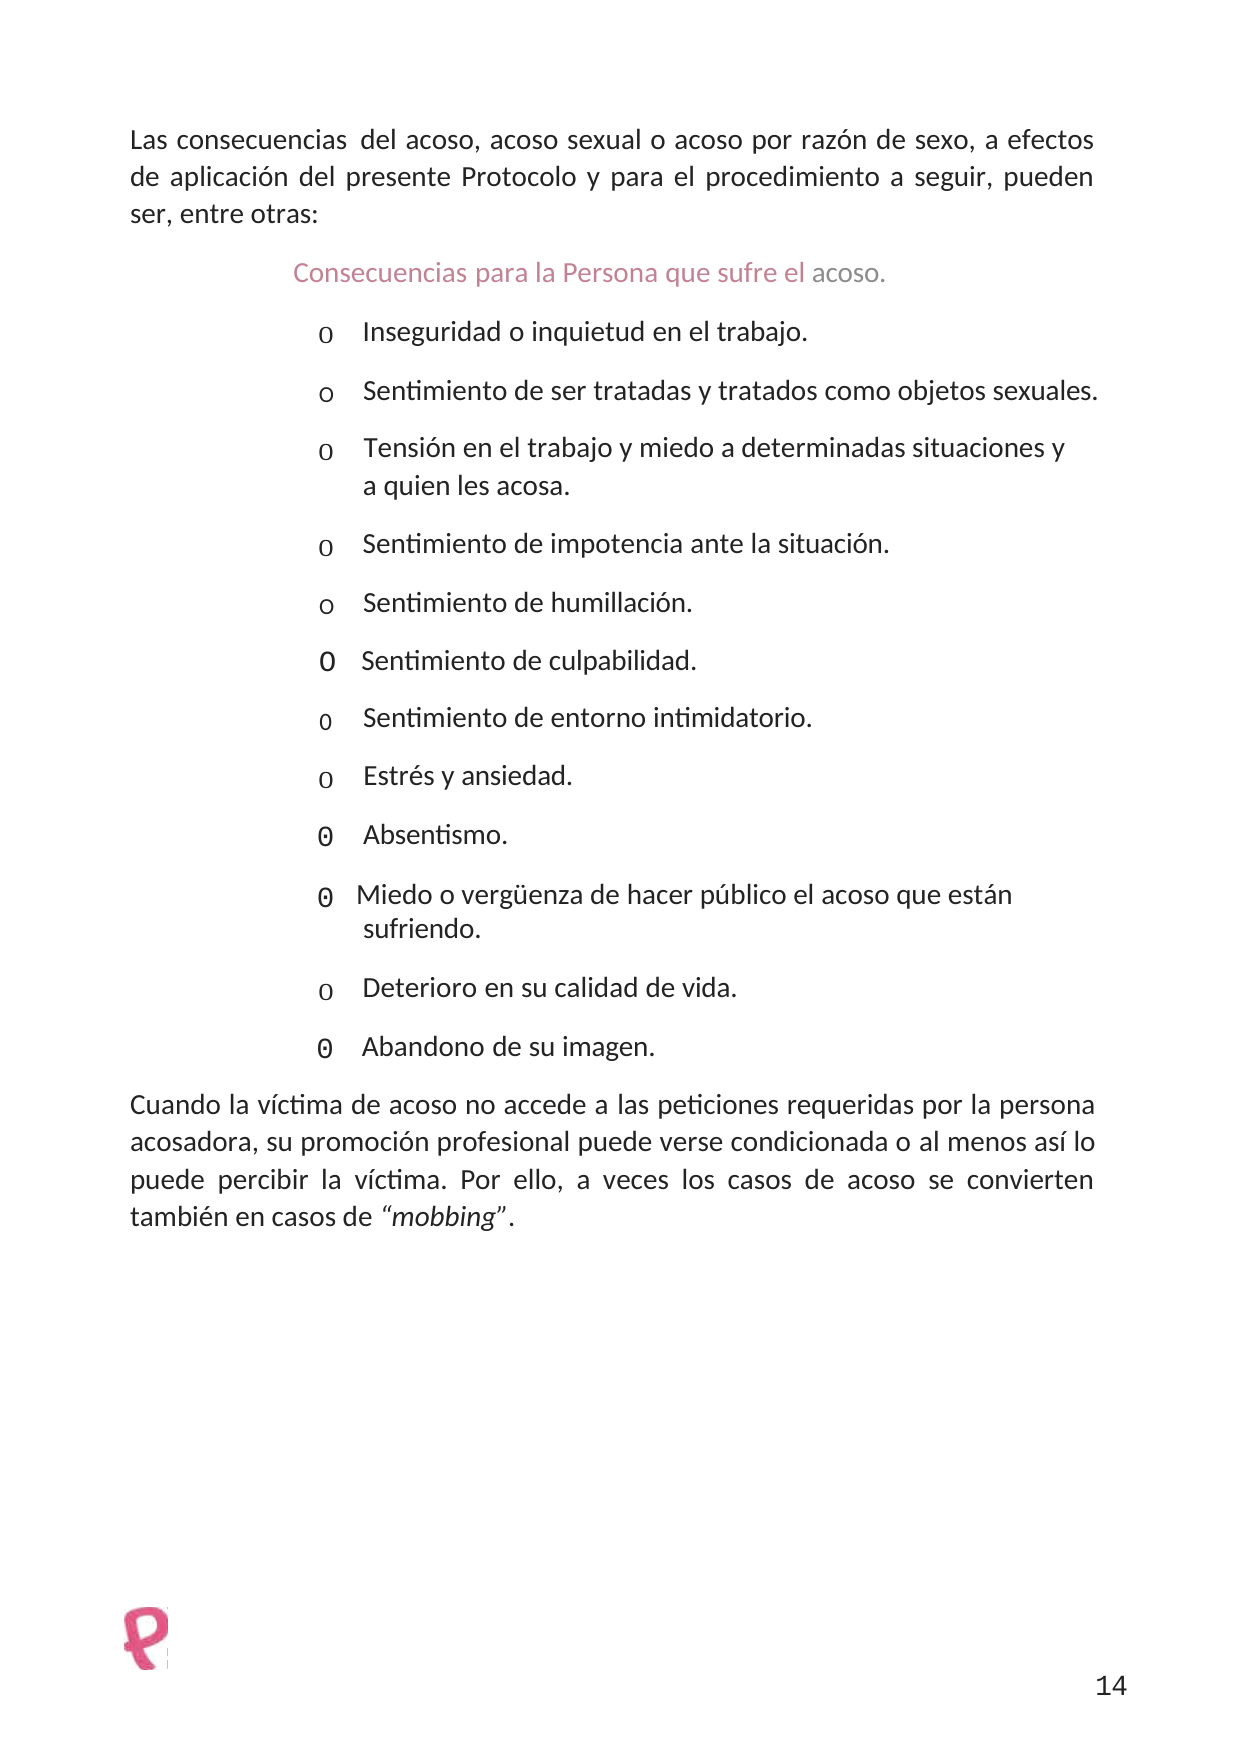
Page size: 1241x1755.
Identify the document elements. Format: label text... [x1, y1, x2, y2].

text 0 Absentismo. [317, 816, 1137, 855]
text O Sentimiento de ser tratadas y tratados como objetos sexuales. [318, 372, 1137, 408]
text O Sentimiento de humillación. [319, 584, 1137, 620]
text Consecuencias para la Persona que sufre el acoso. [293, 254, 1137, 290]
text O Deterioro en su calidad de vida. [318, 969, 1137, 1006]
text 0 Abandono de su imagen. [316, 1028, 1137, 1067]
text O Tensión en el trabajo y miedo a determinadas situaciones y a quien les acosa. [318, 429, 1079, 503]
text Cuando la víctima de acoso no accede a las peticiones requeridas por la persona acosadora, su promoción profesional puede verse condicionada o al menos así lo puede percibir la víctima. Por ello, a veces los casos de acoso se convierten también en casos de “mobbing”. [130, 1086, 1096, 1234]
text O Estrés y ansiedad. [318, 757, 1137, 794]
text 0 Miedo o vergüenza de hacer público el acoso que están sufriendo. [317, 875, 1109, 946]
text 0 Sentimiento de entorno intimidatorio. [319, 699, 1137, 736]
picture [124, 1607, 168, 1670]
text O Sentimiento de culpabilidad. [318, 642, 1137, 680]
text O Sentimiento de impotencia ante la situación. [318, 525, 1137, 562]
text Las consecuencias del acoso, acoso sexual o acoso por razón de sexo, a efectos de aplicación del presente Protocolo y para el procedimiento a seguir, pueden ser, entre otras: [130, 121, 1096, 231]
text O Inseguridad o inquietud en el trabajo. [318, 313, 1137, 349]
